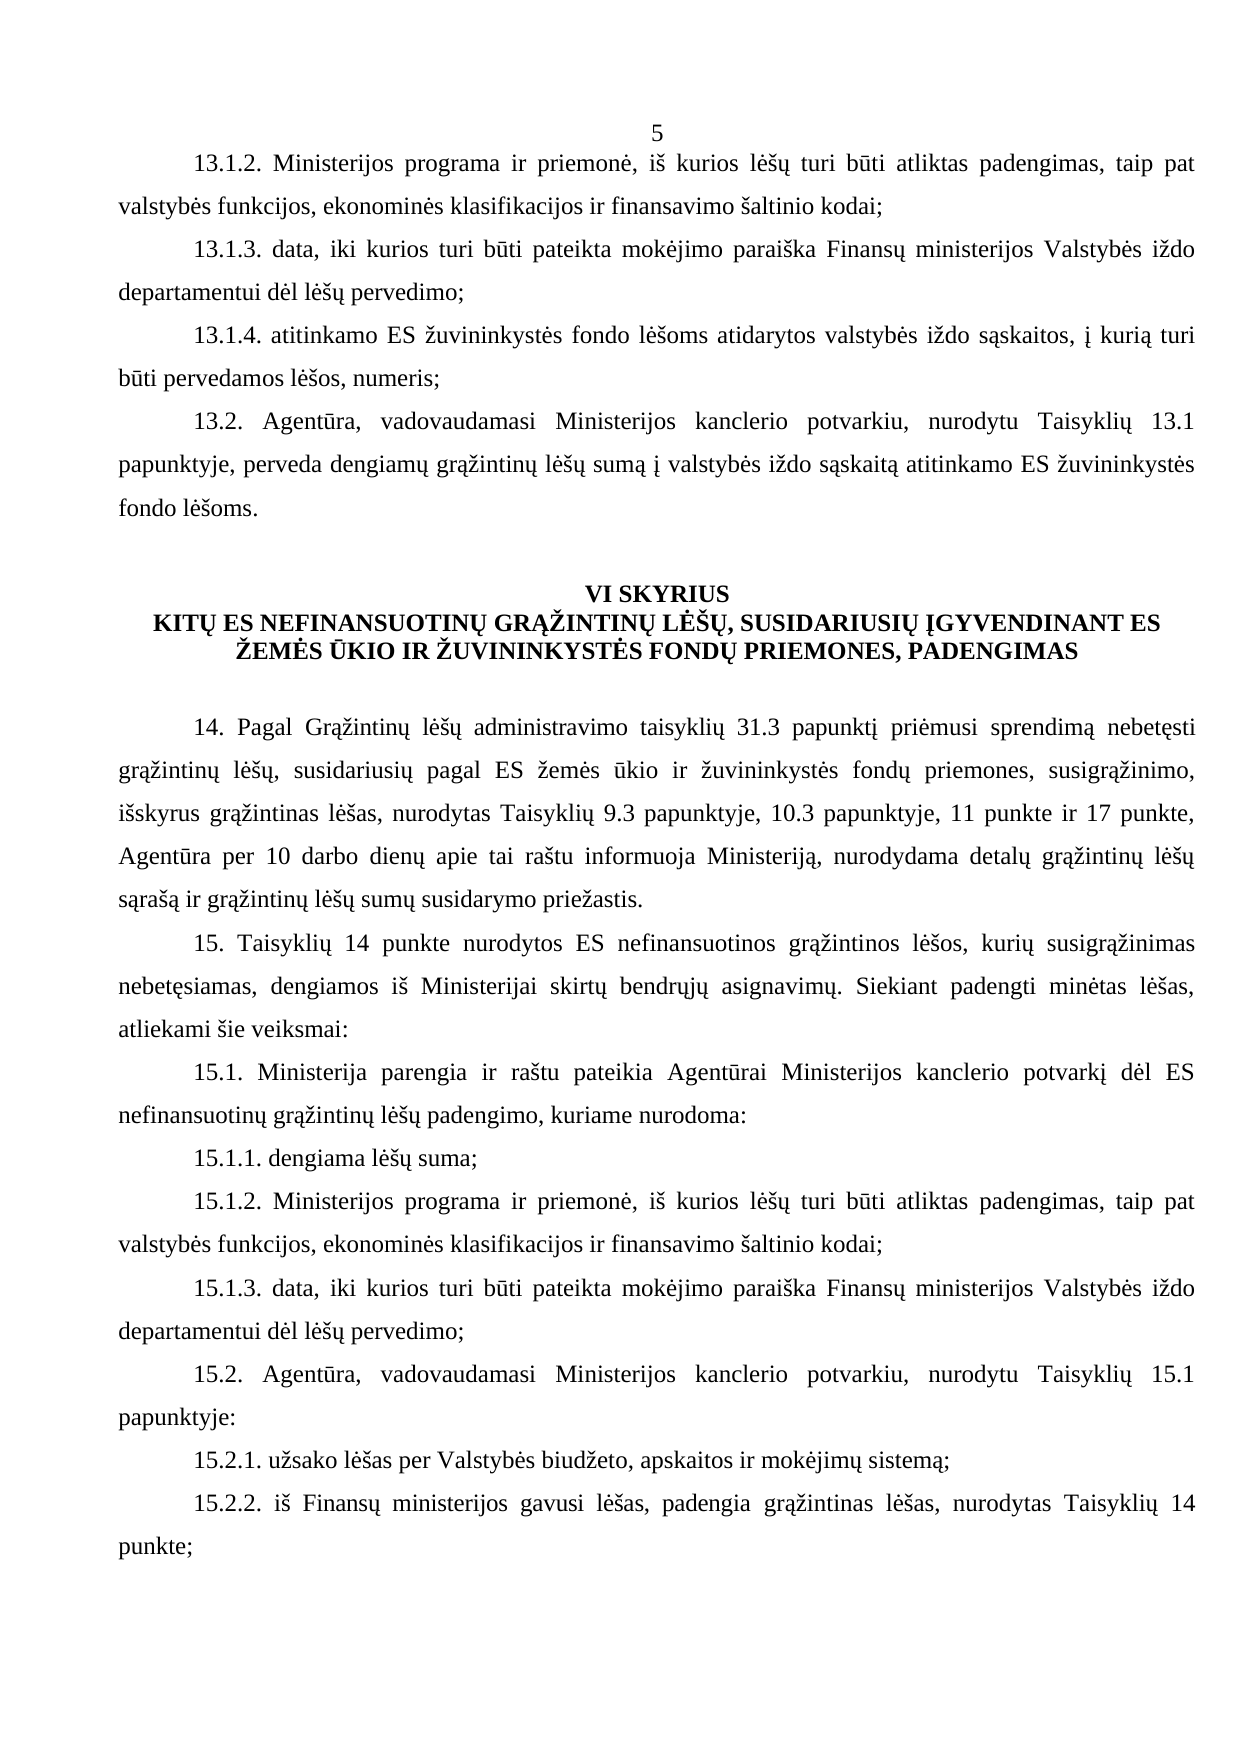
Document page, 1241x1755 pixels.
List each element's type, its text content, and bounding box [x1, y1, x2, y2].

text 15.2.2. iš Finansų ministerijos gavusi lėšas, padengia grąžintinas lėšas, nurodytas Taisyklių 14 punkte; [118, 1488, 1196, 1560]
text 15. Taisyklių 14 punkte nurodytos ES nefinansuotinos grąžintinos lėšos, kurių susigrąžinimas nebetęsiamas, dengiamos iš Ministerijai skirtų bendrųjų asignavimų. Siekiant padengti minėtas lėšas, atliekami šie veiksmai: [118, 928, 1196, 1043]
text 13.1.4. atitinkamo ES žuvininkystės fondo lėšoms atidarytos valstybės iždo sąskaitos, į kurią turi būti pervedamos lėšos, numeris; [118, 320, 1196, 392]
text kitų ES nefinansuotinų GRĄŽINTINŲ LĖŠŲ, SUSIDARIUSIŲ ĮGYVENDINANT ES ŽEMĖS ŪKIO IR ŽUVININKYSTĖS FONDŲ PRIEMONES, PADENGIMAS [118, 608, 1196, 665]
text 15.2.1. užsako lėšas per Valstybės biudžeto, apskaitos ir mokėjimų sistemą; [118, 1445, 1196, 1474]
text 13.1.2. Ministerijos programa ir priemonė, iš kurios lėšų turi būti atliktas padengimas, taip pat valstybės funkcijos, ekonominės klasifikacijos ir finansavimo šaltinio kodai; [118, 148, 1196, 219]
text VI skyrius [118, 579, 1196, 608]
text 14. Pagal Grąžintinų lėšų administravimo taisyklių 31.3 papunktį priėmusi sprendimą nebetęsti grąžintinų lėšų, susidariusių pagal ES žemės ūkio ir žuvininkystės fondų priemones, susigrąžinimo, išskyrus grąžintinas lėšas, nurodytas Taisyklių 9.3 papunktyje, 10.3 papunktyje, 11 punkte ir 17 punkte, Agentūra per 10 darbo dienų apie tai raštu informuoja Ministeriją, nurodydama detalų grąžintinų lėšų sąrašą ir grąžintinų lėšų sumų susidarymo priežastis. [118, 712, 1196, 913]
text 15.1. Ministerija parengia ir raštu pateikia Agentūrai Ministerijos kanclerio potvarkį dėl ES nefinansuotinų grąžintinų lėšų padengimo, kuriame nurodoma: [118, 1057, 1196, 1129]
text 15.1.2. Ministerijos programa ir priemonė, iš kurios lėšų turi būti atliktas padengimas, taip pat valstybės funkcijos, ekonominės klasifikacijos ir finansavimo šaltinio kodai; [118, 1186, 1196, 1258]
text 15.1.3. data, iki kurios turi būti pateikta mokėjimo paraiška Finansų ministerijos Valstybės iždo departamentui dėl lėšų pervedimo; [118, 1273, 1196, 1344]
text 15.2. Agentūra, vadovaudamasi Ministerijos kanclerio potvarkiu, nurodytu Taisyklių 15.1 papunktyje: [118, 1359, 1196, 1431]
text 15.1.1. dengiama lėšų suma; [118, 1143, 1196, 1172]
text 13.2. Agentūra, vadovaudamasi Ministerijos kanclerio potvarkiu, nurodytu Taisyklių 13.1 papunktyje, perveda dengiamų grąžintinų lėšų sumą į valstybės iždo sąskaitą atitinkamo ES žuvininkystės fondo lėšoms. [118, 406, 1196, 521]
text 13.1.3. data, iki kurios turi būti pateikta mokėjimo paraiška Finansų ministerijos Valstybės iždo departamentui dėl lėšų pervedimo; [118, 234, 1196, 306]
